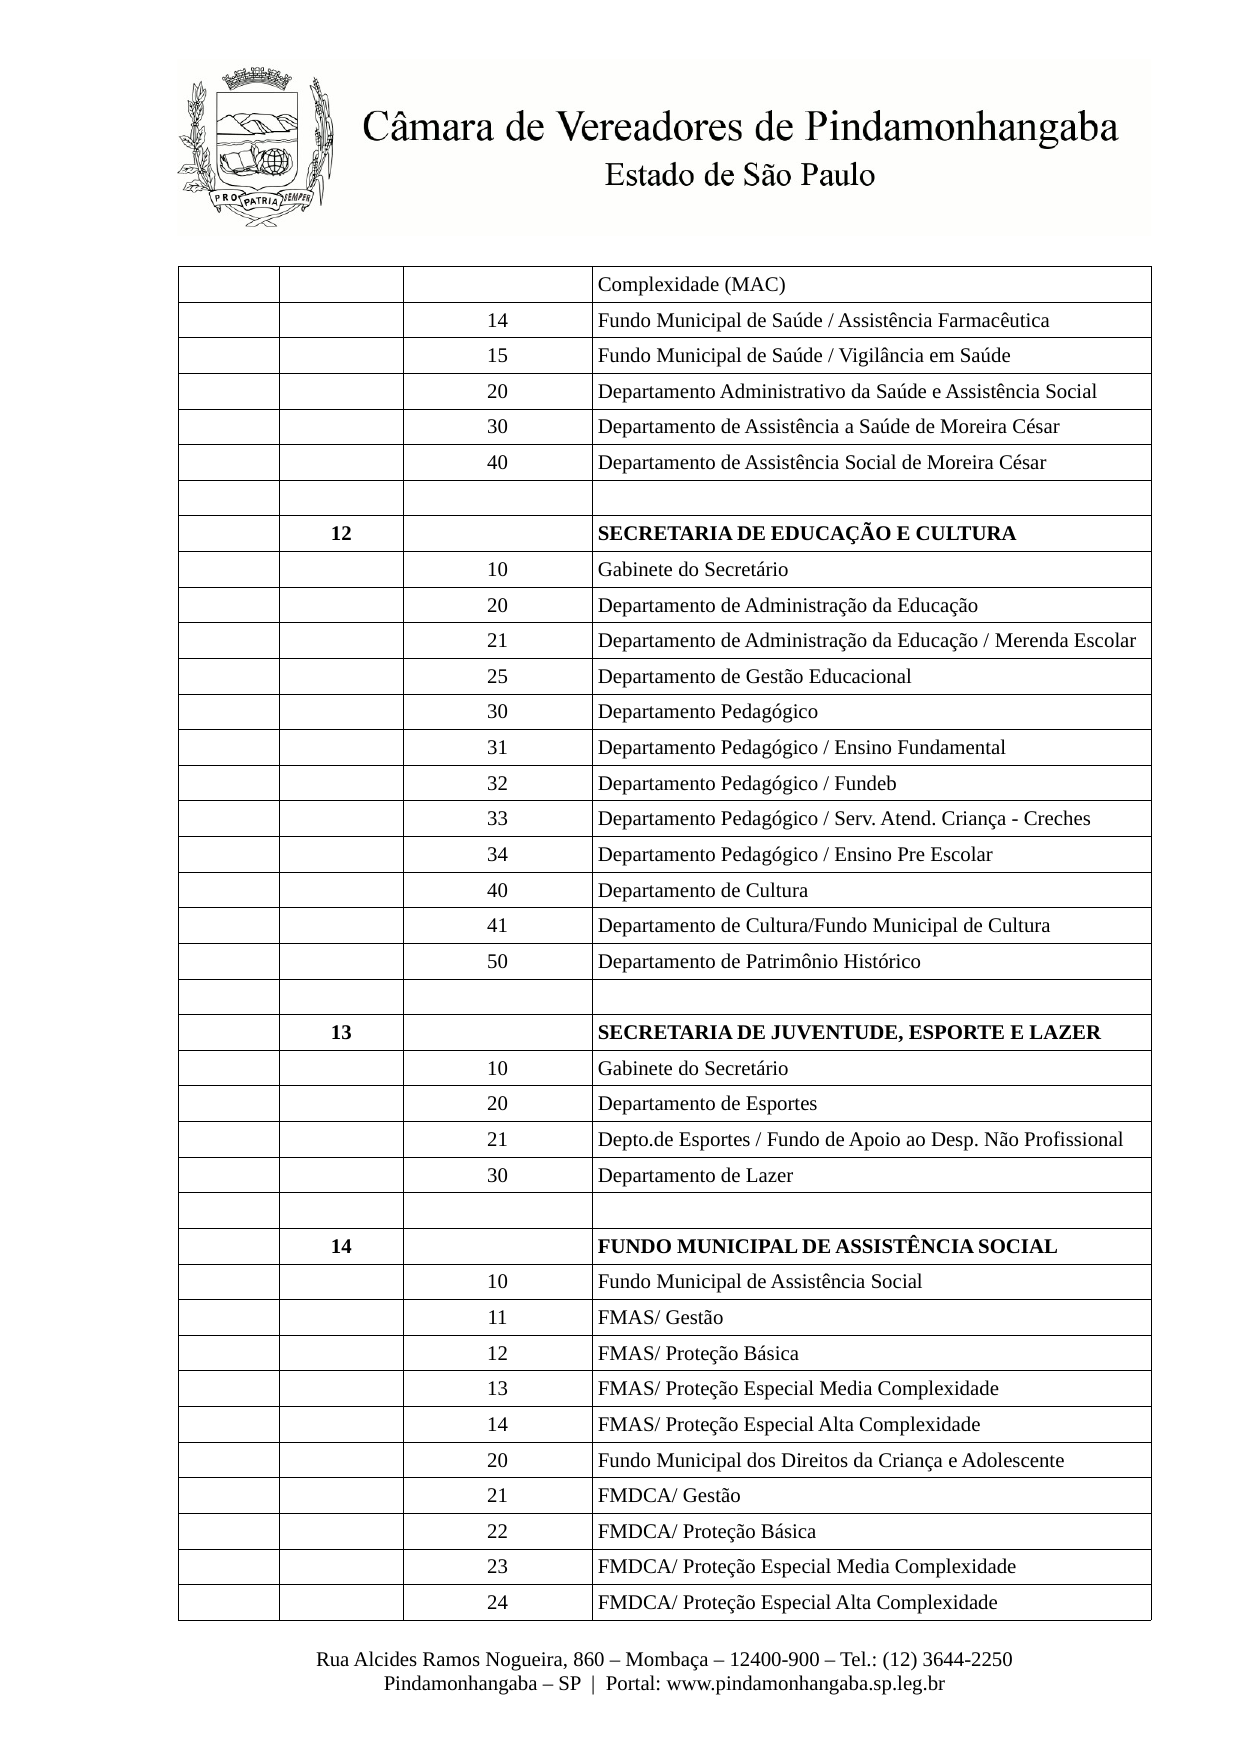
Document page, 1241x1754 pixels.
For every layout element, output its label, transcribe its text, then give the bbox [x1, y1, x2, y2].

table_cell Fundo Municipal de Saúde / Vigilância em Saúde [593, 338, 1151, 373]
table_cell [280, 1550, 403, 1584]
table_cell [179, 303, 279, 337]
table_cell 20 [404, 1086, 592, 1121]
table_cell [280, 659, 403, 693]
table_cell 25 [404, 659, 592, 693]
table_cell 31 [404, 730, 592, 765]
table_cell Departamento de Esportes [593, 1086, 1151, 1121]
table_cell 14 [404, 1407, 592, 1442]
table_cell 21 [404, 1478, 592, 1513]
table_cell [280, 908, 403, 943]
table_cell [179, 338, 279, 373]
table_cell [280, 801, 403, 836]
table_cell [179, 1265, 279, 1299]
table_cell 15 [404, 338, 592, 373]
table_cell [179, 374, 279, 408]
table_cell [280, 980, 403, 1014]
table_cell [404, 1229, 592, 1263]
table_cell 30 [404, 410, 592, 444]
table_cell [280, 695, 403, 729]
table_cell [280, 1158, 403, 1192]
table_cell [179, 873, 279, 907]
table_cell FMAS/ Proteção Básica [593, 1336, 1151, 1370]
table_cell 13 [404, 1371, 592, 1406]
table_cell SECRETARIA DE JUVENTUDE, ESPORTE E LAZER [593, 1015, 1151, 1050]
table_cell [179, 1158, 279, 1192]
table_cell [280, 303, 403, 337]
table_cell FMDCA/ Proteção Especial Alta Complexidade [593, 1585, 1151, 1620]
table_cell 40 [404, 873, 592, 907]
table_cell SECRETARIA DE EDUCAÇÃO E CULTURA [593, 516, 1151, 551]
table_cell 30 [404, 1158, 592, 1192]
table_cell FUNDO MUNICIPAL DE ASSISTÊNCIA SOCIAL [593, 1229, 1151, 1263]
table_cell [179, 516, 279, 551]
table_cell FMDCA/ Gestão [593, 1478, 1151, 1513]
table_cell [179, 944, 279, 978]
table_cell Gabinete do Secretário [593, 552, 1151, 587]
table_cell [179, 801, 279, 836]
table_cell [179, 659, 279, 693]
table_cell [280, 1407, 403, 1442]
table_cell [280, 730, 403, 765]
table_cell FMAS/ Proteção Especial Alta Complexidade [593, 1407, 1151, 1442]
table_cell Depto.de Esportes / Fundo de Apoio ao Desp. Não Profissional [593, 1122, 1151, 1157]
table_cell Departamento de Administração da Educação / Merenda Escolar [593, 623, 1151, 658]
table_cell Departamento de Gestão Educacional [593, 659, 1151, 693]
table_cell [280, 837, 403, 872]
table_cell Departamento de Lazer [593, 1158, 1151, 1192]
table_cell [280, 374, 403, 408]
table_cell [280, 873, 403, 907]
table_cell FMDCA/ Proteção Especial Media Complexidade [593, 1550, 1151, 1584]
table_cell [179, 623, 279, 658]
table_cell 12 [280, 516, 403, 551]
table_cell [404, 481, 592, 515]
table_cell [280, 1443, 403, 1477]
table_cell [179, 766, 279, 800]
table_cell 23 [404, 1550, 592, 1584]
table_cell 11 [404, 1300, 592, 1335]
table_cell Departamento Pedagógico / Ensino Pre Escolar [593, 837, 1151, 872]
table_cell [179, 695, 279, 729]
table_cell 50 [404, 944, 592, 978]
table_cell 14 [404, 303, 592, 337]
table_cell 10 [404, 1051, 592, 1085]
table_cell [280, 1122, 403, 1157]
table_cell [179, 1015, 279, 1050]
table_cell 34 [404, 837, 592, 872]
table_cell [179, 1514, 279, 1548]
table_cell Departamento Pedagógico / Ensino Fundamental [593, 730, 1151, 765]
table_cell [179, 980, 279, 1014]
table_cell [179, 1086, 279, 1121]
table_cell Departamento Pedagógico / Fundeb [593, 766, 1151, 800]
table_cell [280, 1371, 403, 1406]
table_cell [404, 980, 592, 1014]
table_cell Complexidade (MAC) [593, 267, 1151, 302]
table_cell 10 [404, 1265, 592, 1299]
table_cell [179, 1051, 279, 1085]
table_cell 20 [404, 1443, 592, 1477]
table_cell 33 [404, 801, 592, 836]
table_cell Departamento de Patrimônio Histórico [593, 944, 1151, 978]
table_cell Fundo Municipal de Assistência Social [593, 1265, 1151, 1299]
table_cell [280, 338, 403, 373]
table_cell 22 [404, 1514, 592, 1548]
table_cell 13 [280, 1015, 403, 1050]
table_cell [179, 481, 279, 515]
table_cell [179, 267, 279, 302]
table_cell FMAS/ Proteção Especial Media Complexidade [593, 1371, 1151, 1406]
table_cell [179, 1407, 279, 1442]
table_cell [179, 908, 279, 943]
table_cell [280, 481, 403, 515]
table_cell Fundo Municipal dos Direitos da Criança e Adolescente [593, 1443, 1151, 1477]
table_cell 41 [404, 908, 592, 943]
table_cell [280, 1300, 403, 1335]
table_cell [280, 1478, 403, 1513]
table_cell [280, 944, 403, 978]
table_cell [280, 267, 403, 302]
table_cell [280, 1514, 403, 1548]
table_cell 20 [404, 588, 592, 622]
table_cell [280, 410, 403, 444]
table_cell [179, 1229, 279, 1263]
table_cell FMAS/ Gestão [593, 1300, 1151, 1335]
table_cell Departamento de Assistência Social de Moreira César [593, 445, 1151, 480]
table_cell [179, 1550, 279, 1584]
table_cell [280, 623, 403, 658]
table_cell 21 [404, 1122, 592, 1157]
table_cell [404, 516, 592, 551]
table_cell [179, 1478, 279, 1513]
table_cell [280, 766, 403, 800]
table_cell [179, 1193, 279, 1228]
table_cell [404, 1193, 592, 1228]
table_cell 24 [404, 1585, 592, 1620]
table_cell [280, 1585, 403, 1620]
table_cell [280, 1193, 403, 1228]
table_cell Fundo Municipal de Saúde / Assistência Farmacêutica [593, 303, 1151, 337]
table_cell [179, 552, 279, 587]
table_cell [179, 1300, 279, 1335]
table_cell [280, 1265, 403, 1299]
table_cell [179, 1122, 279, 1157]
table_cell [179, 410, 279, 444]
table_cell [404, 267, 592, 302]
table_cell Departamento de Cultura/Fundo Municipal de Cultura [593, 908, 1151, 943]
table_cell Departamento de Assistência a Saúde de Moreira César [593, 410, 1151, 444]
table_cell Departamento de Cultura [593, 873, 1151, 907]
table_cell 21 [404, 623, 592, 658]
table_cell [179, 445, 279, 480]
table_cell [593, 1193, 1151, 1228]
table_cell [280, 1086, 403, 1121]
table_cell [179, 1336, 279, 1370]
table_cell 30 [404, 695, 592, 729]
table_cell 14 [280, 1229, 403, 1263]
table_cell Departamento Pedagógico [593, 695, 1151, 729]
table_cell 10 [404, 552, 592, 587]
table_cell [280, 552, 403, 587]
table_cell [179, 1585, 279, 1620]
table_cell [404, 1015, 592, 1050]
table_cell 20 [404, 374, 592, 408]
table_cell 32 [404, 766, 592, 800]
table_cell [179, 1443, 279, 1477]
table_cell [179, 730, 279, 765]
table_cell 40 [404, 445, 592, 480]
table_cell [593, 980, 1151, 1014]
table_cell [179, 837, 279, 872]
picture [177, 59, 1152, 236]
table_cell [280, 588, 403, 622]
table_cell [280, 1336, 403, 1370]
table_cell [280, 445, 403, 480]
table_cell Departamento Pedagógico / Serv. Atend. Criança - Creches [593, 801, 1151, 836]
table_cell Departamento de Administração da Educação [593, 588, 1151, 622]
table_cell Gabinete do Secretário [593, 1051, 1151, 1085]
table_cell [280, 1051, 403, 1085]
table_cell 12 [404, 1336, 592, 1370]
table_cell FMDCA/ Proteção Básica [593, 1514, 1151, 1548]
table_cell [179, 588, 279, 622]
table_cell [179, 1371, 279, 1406]
table_cell Departamento Administrativo da Saúde e Assistência Social [593, 374, 1151, 408]
table_cell [593, 481, 1151, 515]
